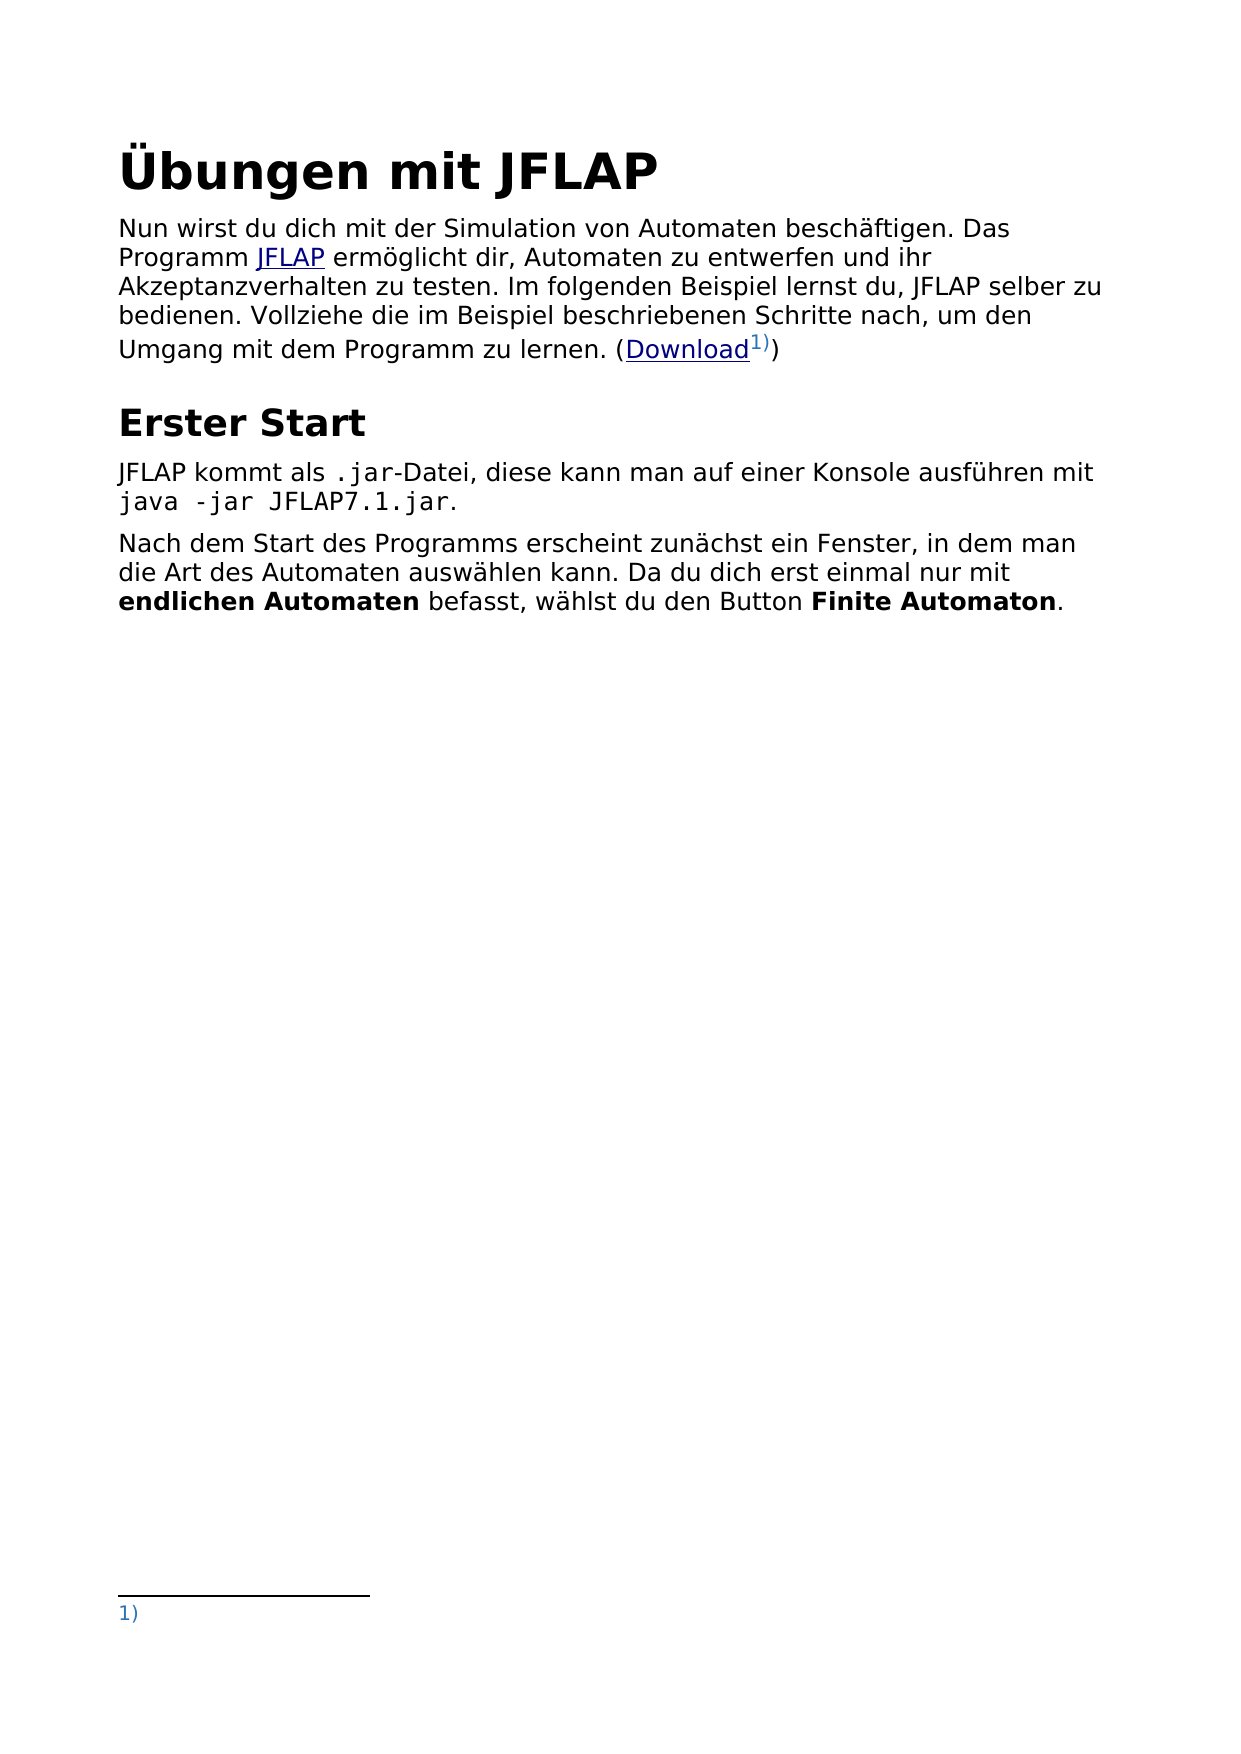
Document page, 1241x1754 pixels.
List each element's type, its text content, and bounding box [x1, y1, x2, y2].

subtitle Erster Start [118, 402, 1122, 446]
text Nach dem Start des Programms erscheint zunächst ein Fenster, in dem man die Art des Automaten auswählen kann. Da du dich erst einmal nur mit endlichen Automaten befasst, wählst du den Button Finite Automaton. [118, 529, 1122, 617]
text Nun wirst du dich mit der Simulation von Automaten beschäftigen. Das Programm JFLAP ermöglicht dir, Automaten zu entwerfen und ihr Akzeptanzverhalten zu testen. Im folgenden Beispiel lernst du, JFLAP selber zu bedienen. Vollziehe die im Beispiel beschriebenen Schritte nach, um den Umgang mit dem Programm zu lernen. (Download) [118, 214, 1122, 364]
subtitle Übungen mit JFLAP [118, 143, 1122, 201]
text JFLAP kommt als .jar-Datei, diese kann man auf einer Konsole ausführen mit java -jar JFLAP7.1.jar. [118, 458, 1122, 517]
